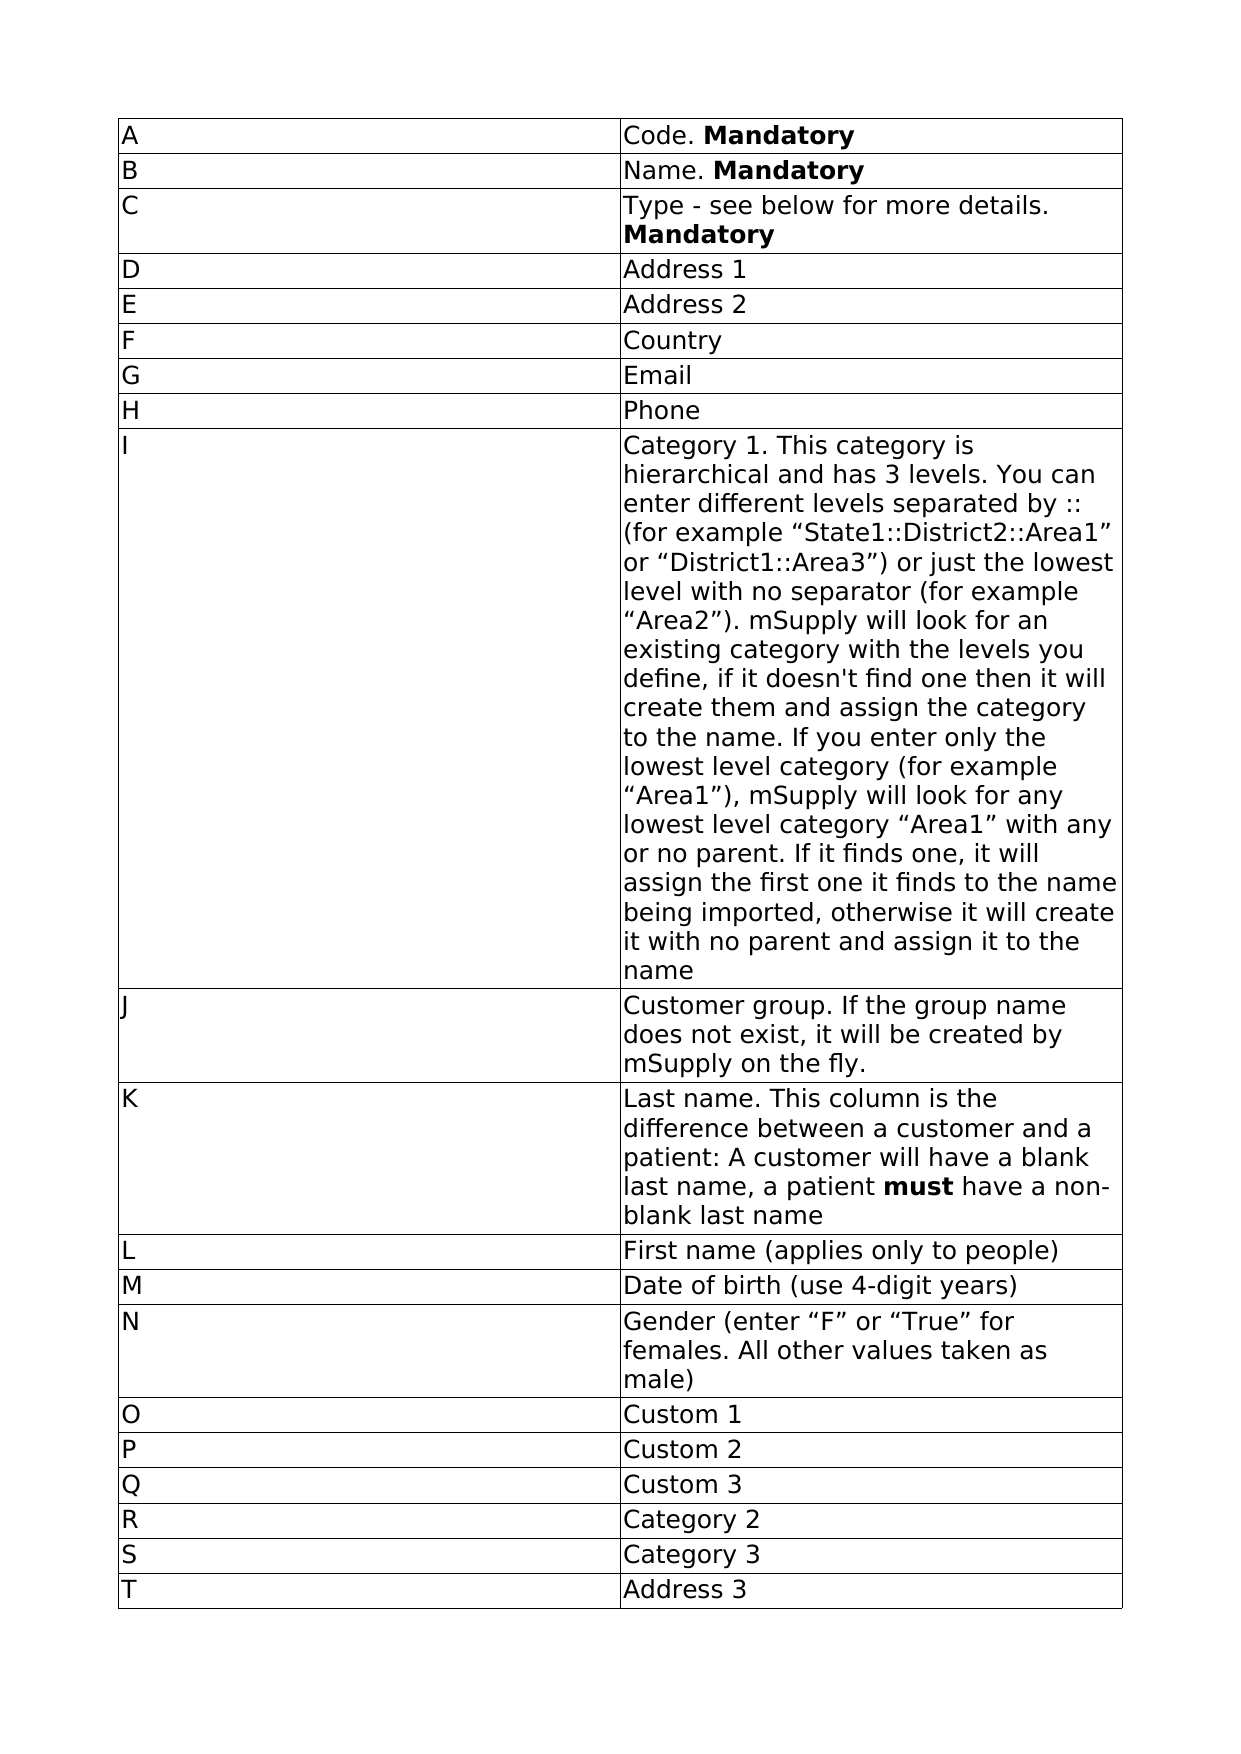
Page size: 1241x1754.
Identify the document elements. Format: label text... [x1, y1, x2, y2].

table_cell L [119, 1235, 620, 1268]
table_cell Address 3 [621, 1574, 1122, 1608]
table_cell Address 2 [621, 289, 1122, 323]
table_cell Q [119, 1468, 620, 1502]
table_cell Gender (enter “F” or “True” for females. All other values taken as male) [621, 1305, 1122, 1397]
table_cell O [119, 1398, 620, 1432]
table_cell First name (applies only to people) [621, 1235, 1122, 1268]
table_cell H [119, 394, 620, 428]
table_cell Address 1 [621, 254, 1122, 288]
table_cell D [119, 254, 620, 288]
table_cell Email [621, 359, 1122, 393]
table_cell Phone [621, 394, 1122, 428]
table_cell C [119, 189, 620, 253]
table_cell I [119, 429, 620, 988]
table_cell Category 3 [621, 1539, 1122, 1573]
table_cell R [119, 1504, 620, 1537]
table_cell Last name. This column is the difference between a customer and a patient: A customer will have a blank last name, a patient must have a non-blank last name [621, 1083, 1122, 1233]
table_cell A [119, 119, 620, 153]
table_cell M [119, 1270, 620, 1304]
table_cell Custom 2 [621, 1433, 1122, 1467]
table_cell Category 1. This category is hierarchical and has 3 levels. You can enter different levels separated by :: (for example “State1::District2::Area1” or “District1::Area3”) or just the lowest level with no separator (for example “Area2”). mSupply will look for an existing category with the levels you define, if it doesn't find one then it will create them and assign the category to the name. If you enter only the lowest level category (for example “Area1”), mSupply will look for any lowest level category “Area1” with any or no parent. If it finds one, it will assign the first one it finds to the name being imported, otherwise it will create it with no parent and assign it to the name [621, 429, 1122, 988]
table_cell Custom 3 [621, 1468, 1122, 1502]
table_cell K [119, 1083, 620, 1233]
table_cell B [119, 154, 620, 188]
table_cell Customer group. If the group name does not exist, it will be created by mSupply on the fly. [621, 989, 1122, 1082]
table_cell P [119, 1433, 620, 1467]
table_cell G [119, 359, 620, 393]
table_cell Custom 1 [621, 1398, 1122, 1432]
table_cell Country [621, 324, 1122, 358]
table_cell F [119, 324, 620, 358]
table_cell S [119, 1539, 620, 1573]
table_cell Type - see below for more details. Mandatory [621, 189, 1122, 253]
table_cell E [119, 289, 620, 323]
table_cell N [119, 1305, 620, 1397]
table_cell J [119, 989, 620, 1082]
table_cell Code. Mandatory [621, 119, 1122, 153]
table_cell T [119, 1574, 620, 1608]
table_cell Name. Mandatory [621, 154, 1122, 188]
table_cell Category 2 [621, 1504, 1122, 1537]
table_cell Date of birth (use 4-digit years) [621, 1270, 1122, 1304]
